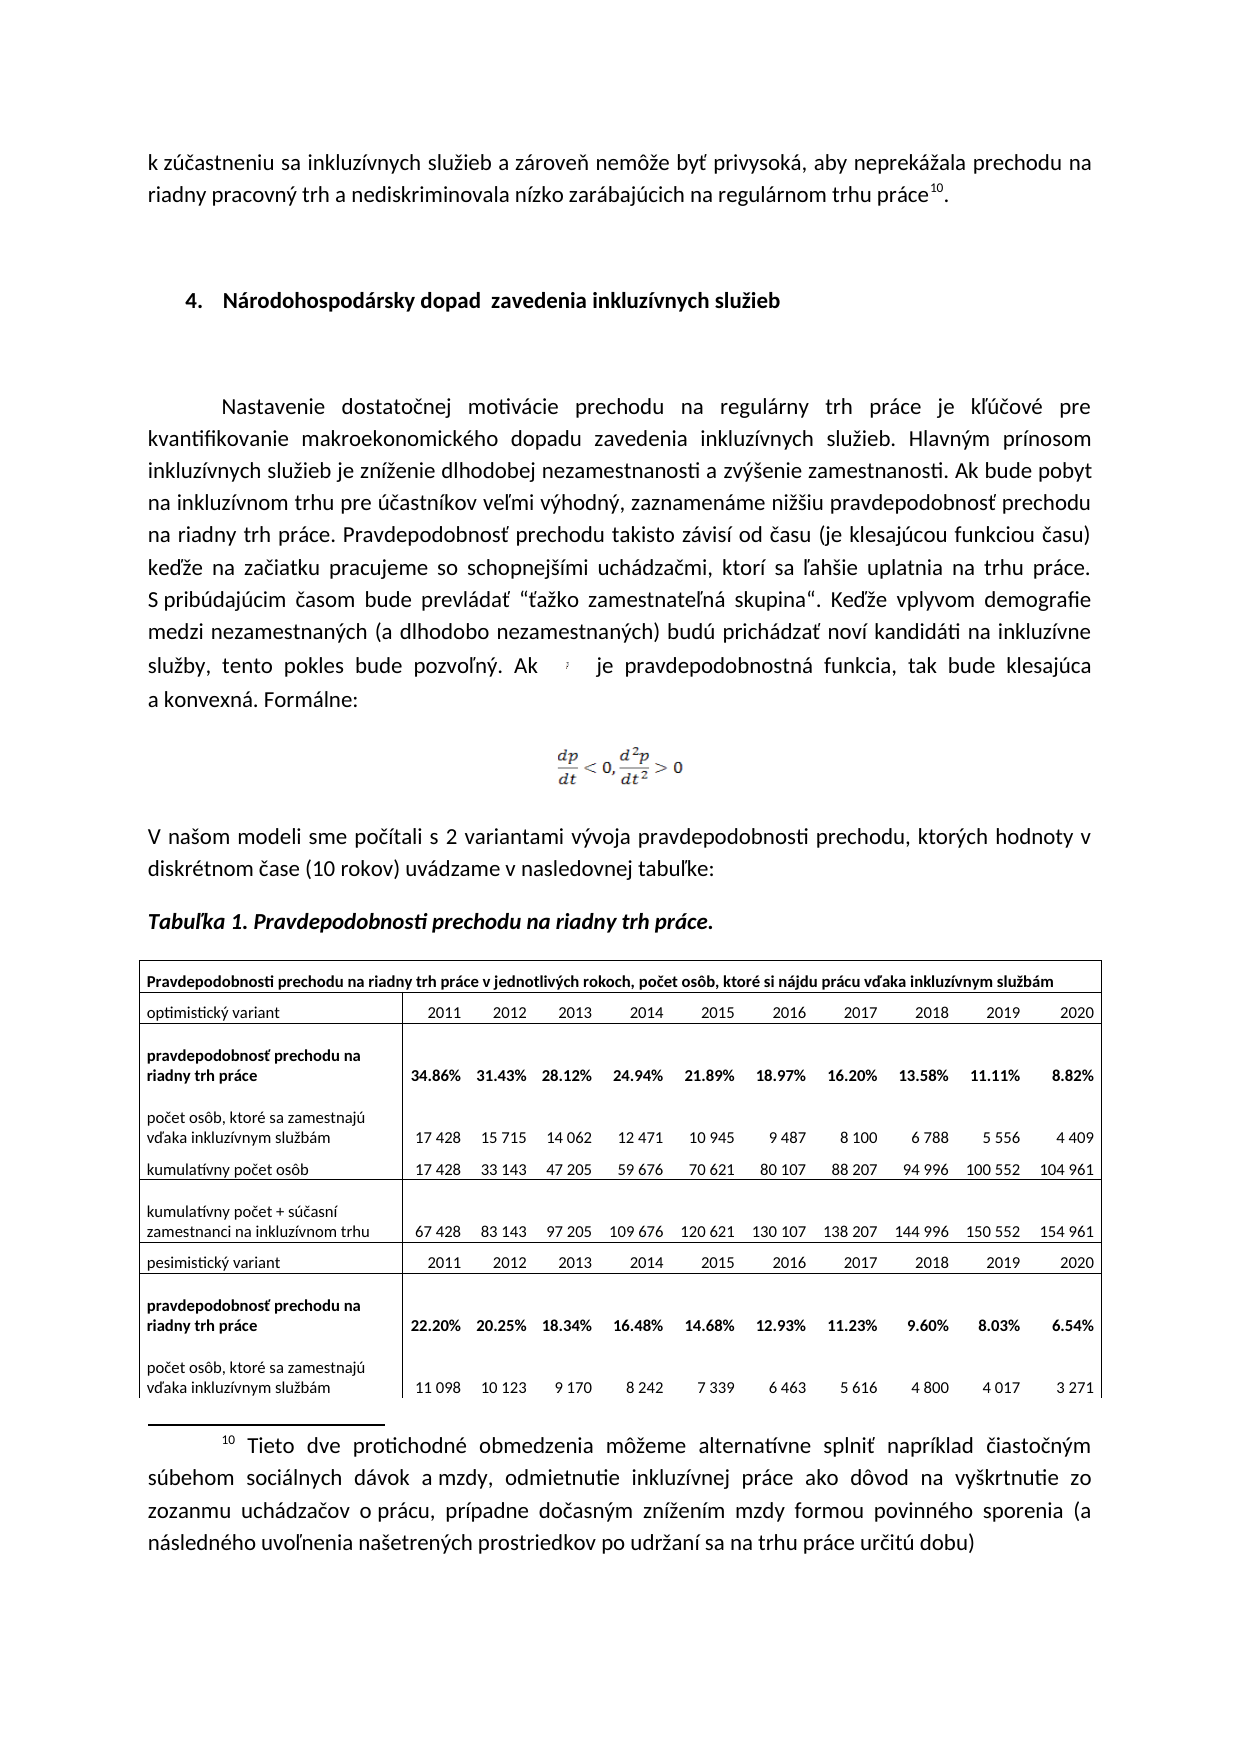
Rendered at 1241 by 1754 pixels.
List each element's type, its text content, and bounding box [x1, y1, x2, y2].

table_cell 94 996 [885, 1148, 956, 1179]
table_cell 70 621 [671, 1148, 742, 1179]
table_cell kumulatívny počet + súčasní zamestnanci na inkluzívnom trhu [140, 1180, 402, 1242]
table_cell počet osôb, ktoré sa zamestnajú vďaka inkluzívnym službám [140, 1085, 402, 1148]
table_cell 6 463 [742, 1335, 813, 1398]
table_cell 9.60% [885, 1274, 956, 1335]
table_cell 2014 [599, 1243, 671, 1273]
table_cell 33 143 [468, 1148, 534, 1179]
table_cell 83 143 [468, 1180, 534, 1242]
table_cell 2019 [956, 1243, 1027, 1273]
table_cell 100 552 [956, 1148, 1027, 1179]
table_cell pravdepodobnosť prechodu na riadny trh práce [140, 1024, 402, 1085]
table_cell 9 487 [742, 1085, 813, 1148]
table_cell 16.48% [599, 1274, 671, 1335]
table_cell 144 996 [885, 1180, 956, 1242]
table_cell 2020 [1027, 1243, 1101, 1273]
table_cell 2018 [885, 1243, 956, 1273]
table_cell 67 428 [403, 1180, 468, 1242]
text k zúčastneniu sa inkluzívnych služieb a zároveň nemôže byť privysoká, aby neprekážala prechodu na riadny pracovný trh a nediskriminovala nízko zarábajúcich na regulárnom trhu práce. [148, 148, 1093, 208]
table_cell 2011 [403, 1243, 468, 1273]
table_cell 34.86% [403, 1024, 468, 1085]
table_cell pesimistický variant [140, 1243, 402, 1273]
table_cell 2011 [403, 993, 468, 1023]
table_cell pravdepodobnosť prechodu na riadny trh práce [140, 1274, 402, 1335]
table_cell 2017 [813, 993, 884, 1023]
table_cell 2019 [956, 993, 1027, 1023]
table_cell 18.34% [534, 1274, 599, 1335]
table_cell 13.58% [885, 1024, 956, 1085]
table_cell 20.25% [468, 1274, 534, 1335]
table_cell 28.12% [534, 1024, 599, 1085]
text Tabuľka 1. Pravdepodobnosti prechodu na riadny trh práce. [148, 907, 1093, 935]
table_cell 17 428 [403, 1085, 468, 1148]
table_cell 8 242 [599, 1335, 671, 1398]
table_cell 47 205 [534, 1148, 599, 1179]
table_cell 12.93% [742, 1274, 813, 1335]
table_cell 14.68% [671, 1274, 742, 1335]
table_cell 2018 [885, 993, 956, 1023]
table_cell optimistický variant [140, 993, 402, 1023]
table_cell 11 098 [403, 1335, 468, 1398]
table_cell 17 428 [403, 1148, 468, 1179]
table_cell 120 621 [671, 1180, 742, 1242]
table_cell 3 271 [1027, 1335, 1101, 1398]
table_cell počet osôb, ktoré sa zamestnajú vďaka inkluzívnym službám [140, 1335, 402, 1398]
table_cell 138 207 [813, 1180, 884, 1242]
table_cell 2017 [813, 1243, 884, 1273]
table_cell 59 676 [599, 1148, 671, 1179]
table_cell 15 715 [468, 1085, 534, 1148]
picture [557, 746, 683, 789]
table_cell 7 339 [671, 1335, 742, 1398]
table_cell 2014 [599, 993, 671, 1023]
table_cell 6 788 [885, 1085, 956, 1148]
table_cell 6.54% [1027, 1274, 1101, 1335]
table_cell 150 552 [956, 1180, 1027, 1242]
table_cell 31.43% [468, 1024, 534, 1085]
table_cell 16.20% [813, 1024, 884, 1085]
table_cell 12 471 [599, 1085, 671, 1148]
table_cell 109 676 [599, 1180, 671, 1242]
table_cell 9 170 [534, 1335, 599, 1398]
text Nastavenie dostatočnej motivácie prechodu na regulárny trh práce je kľúčové pre kvantifikovanie makroekonomického dopadu zavedenia inkluzívnych služieb. Hlavným prínosom inkluzívnych služieb je zníženie dlhodobej nezamestnanosti a zvýšenie zamestnanosti. Ak bude pobyt na inkluzívnom trhu pre účastníkov veľmi výhodný, zaznamenáme nižšiu pravdepodobnosť prechodu na riadny trh práce. Pravdepodobnosť prechodu takisto závisí od času (je klesajúcou funkciou času) keďže na začiatku pracujeme so schopnejšími uchádzačmi, ktorí sa ľahšie uplatnia na trhu práce. S pribúdajúcim časom bude prevládať “ťažko zamestnateľná skupina“. Keďže vplyvom demografie medzi nezamestnaných (a dlhodobo nezamestnaných) budú prichádzať noví kandidáti na inkluzívne služby, tento pokles bude pozvoľný. Ak je pravdepodobnostná funkcia, tak bude klesajúca a konvexná. Formálne: [148, 392, 1093, 713]
table_cell 8.82% [1027, 1024, 1101, 1085]
list Národohospodársky dopad zavedenia inkluzívnych služieb [185, 286, 1093, 314]
table_cell 4 800 [885, 1335, 956, 1398]
table_cell 22.20% [403, 1274, 468, 1335]
table_cell kumulatívny počet osôb [140, 1148, 402, 1179]
table_cell 97 205 [534, 1180, 599, 1242]
table_cell 5 616 [813, 1335, 884, 1398]
table_cell 5 556 [956, 1085, 1027, 1148]
table_cell 2012 [468, 1243, 534, 1273]
table_cell 2013 [534, 1243, 599, 1273]
table_cell 88 207 [813, 1148, 884, 1179]
table_cell 4 409 [1027, 1085, 1101, 1148]
text Tieto dve protichodné obmedzenia môžeme alternatívne splniť napríklad čiastočným súbehom sociálnych dávok a mzdy, odmietnutie inkluzívnej práce ako dôvod na vyškrtnutie zo zozanmu uchádzačov o prácu, prípadne dočasným znížením mzdy formou povinného sporenia (a následného uvoľnenia našetrených prostriedkov po udržaní sa na trhu práce určitú dobu) [148, 1431, 1093, 1556]
table_cell 10 945 [671, 1085, 742, 1148]
table_cell 10 123 [468, 1335, 534, 1398]
table_cell 2016 [742, 1243, 813, 1273]
table_cell 2020 [1027, 993, 1101, 1023]
table_cell 80 107 [742, 1148, 813, 1179]
table_cell 11.11% [956, 1024, 1027, 1085]
table_cell 18.97% [742, 1024, 813, 1085]
table_cell 4 017 [956, 1335, 1027, 1398]
table_cell 130 107 [742, 1180, 813, 1242]
table_cell 2012 [468, 993, 534, 1023]
table_cell 8 100 [813, 1085, 884, 1148]
table_cell 154 961 [1027, 1180, 1101, 1242]
table_cell 24.94% [599, 1024, 671, 1085]
table_cell 2013 [534, 993, 599, 1023]
table_header Pravdepodobnosti prechodu na riadny trh práce v jednotlivých rokoch, počet osôb, ktoré si nájdu prácu vďaka inkluzívnym službám [140, 961, 1101, 992]
table_cell 2015 [671, 1243, 742, 1273]
table_cell 21.89% [671, 1024, 742, 1085]
table_cell 14 062 [534, 1085, 599, 1148]
table_cell 11.23% [813, 1274, 884, 1335]
table_cell 104 961 [1027, 1148, 1101, 1179]
table_cell 2015 [671, 993, 742, 1023]
text V našom modeli sme počítali s 2 variantami vývoja pravdepodobnosti prechodu, ktorých hodnoty v diskrétnom čase (10 rokov) uvádzame v nasledovnej tabuľke: [148, 822, 1093, 882]
table_cell 2016 [742, 993, 813, 1023]
table_cell 8.03% [956, 1274, 1027, 1335]
